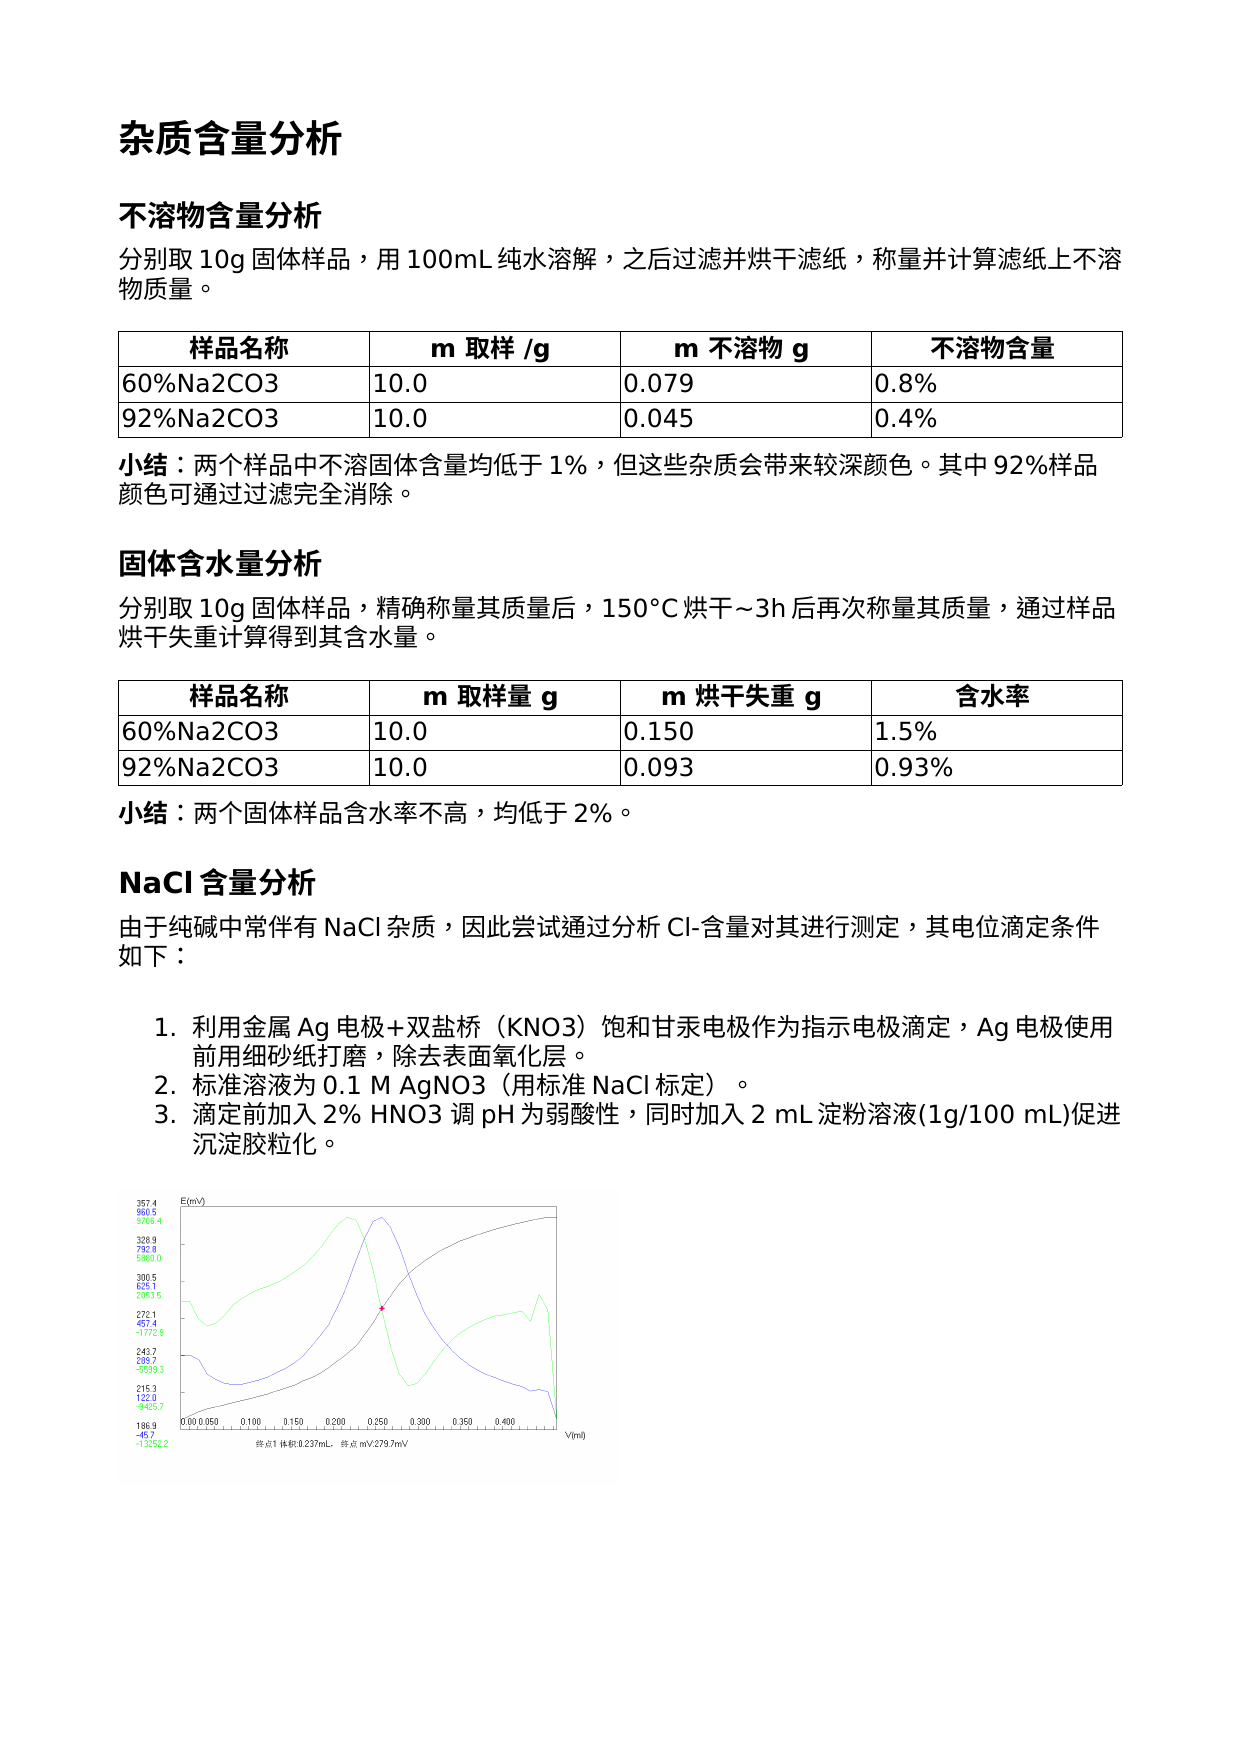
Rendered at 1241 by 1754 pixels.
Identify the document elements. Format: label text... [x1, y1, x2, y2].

list 标准溶液为0.1 M AgNO3（用标准NaCl标定）。 [177, 1071, 1122, 1101]
table_cell 0.93% [872, 751, 1122, 785]
table_cell 0.4% [872, 403, 1122, 437]
table_cell 10.0 [370, 751, 620, 785]
table_cell 0.079 [621, 367, 871, 402]
table_header 样品名称 [119, 681, 369, 714]
table_cell 1.5% [872, 716, 1122, 750]
text 分别取10g固体样品，用100mL纯水溶解，之后过滤并烘干滤纸，称量并计算滤纸上不溶物质量。 [118, 246, 1122, 304]
table_cell 10.0 [370, 403, 620, 437]
table_cell 0.8% [872, 367, 1122, 402]
table_header m 烘干失重 g [621, 681, 871, 714]
text 分别取10g固体样品，精确称量其质量后，150°C烘干~3h后再次称量其质量，通过样品烘干失重计算得到其含水量。 [118, 594, 1122, 652]
subtitle 杂质含量分析 [118, 118, 1122, 162]
picture [118, 1188, 619, 1485]
subtitle 固体含水量分析 [118, 547, 1122, 581]
table_header m 取样量 g [370, 681, 620, 714]
table_cell 0.093 [621, 751, 871, 785]
table_cell 0.045 [621, 403, 871, 437]
table_header m 取样 /g [370, 332, 620, 366]
table_cell 60%Na2CO3 [119, 716, 369, 750]
table_cell 0.150 [621, 716, 871, 750]
subtitle NaCl含量分析 [118, 866, 1122, 900]
text 小结：两个样品中不溶固体含量均低于1%，但这些杂质会带来较深颜色。其中92%样品颜色可通过过滤完全消除。 [118, 452, 1122, 510]
table_cell 10.0 [370, 716, 620, 750]
list 滴定前加入2% HNO3 调pH为弱酸性，同时加入2 mL淀粉溶液(1g/100 mL)促进沉淀胶粒化。 [177, 1101, 1122, 1159]
list 利用金属Ag电极+双盐桥（KNO3）饱和甘汞电极作为指示电极滴定，Ag电极使用前用细砂纸打磨，除去表面氧化层。 [177, 1013, 1122, 1071]
subtitle 不溶物含量分析 [118, 199, 1122, 233]
table_header 含水率 [872, 681, 1122, 714]
table_cell 92%Na2CO3 [119, 403, 369, 437]
table_cell 10.0 [370, 367, 620, 402]
text 由于纯碱中常伴有NaCl杂质，因此尝试通过分析Cl-含量对其进行测定，其电位滴定条件如下： [118, 913, 1122, 971]
table_header 不溶物含量 [872, 332, 1122, 366]
text 小结：两个固体样品含水率不高，均低于2%。 [118, 800, 1122, 829]
table_header m 不溶物 g [621, 332, 871, 366]
table_cell 92%Na2CO3 [119, 751, 369, 785]
table_header 样品名称 [119, 332, 369, 366]
table_cell 60%Na2CO3 [119, 367, 369, 402]
